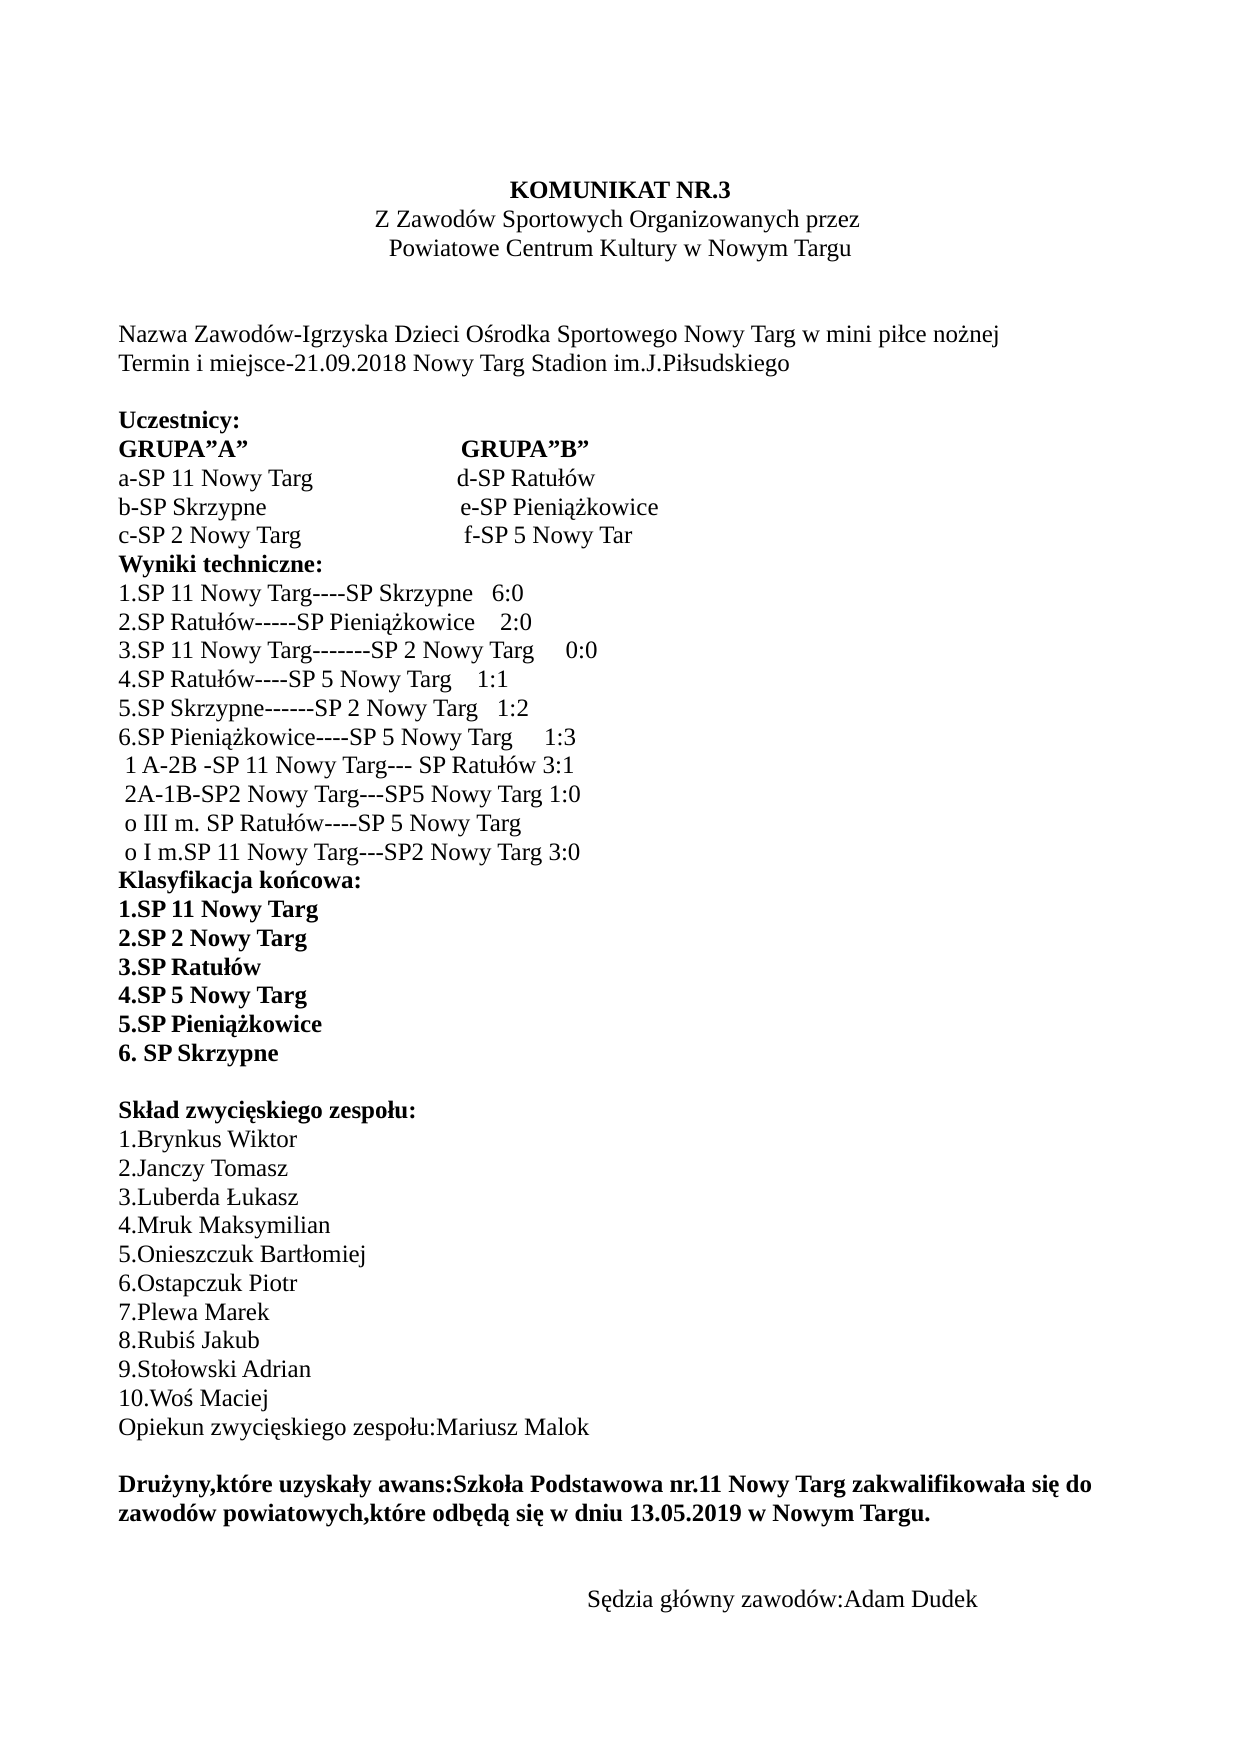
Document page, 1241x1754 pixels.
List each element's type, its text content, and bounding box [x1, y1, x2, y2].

text 9.Stołowski Adrian [118, 1354, 1122, 1383]
text 1.SP 11 Nowy Targ [118, 894, 1122, 923]
text 3.SP Ratułów [118, 952, 1122, 981]
text 3.Luberda Łukasz [118, 1182, 1122, 1211]
text KOMUNIKAT NR.3 [118, 176, 1122, 204]
text Opiekun zwycięskiego zespołu:Mariusz Malok [118, 1412, 1122, 1441]
text 4.SP 5 Nowy Targ [118, 981, 1122, 1009]
text 2.Janczy Tomasz [118, 1153, 1122, 1182]
text Nazwa Zawodów-Igrzyska Dzieci Ośrodka Sportowego Nowy Targ w mini piłce nożnej [118, 319, 1122, 348]
text GRUPA”A” GRUPA”B” [118, 434, 1122, 463]
text 5.Onieszczuk Bartłomiej [118, 1239, 1122, 1268]
text 8.Rubiś Jakub [118, 1326, 1122, 1354]
text 6. SP Skrzypne [118, 1038, 1122, 1067]
text o III m. SP Ratułów----SP 5 Nowy Targ [118, 808, 1122, 837]
text 2.SP 2 Nowy Targ [118, 923, 1122, 952]
text 5.SP Skrzypne------SP 2 Nowy Targ 1:2 [118, 693, 1122, 722]
text 1 A-2B -SP 11 Nowy Targ--- SP Ratułów 3:1 [118, 751, 1122, 779]
text Uczestnicy: [118, 406, 1122, 434]
text Z Zawodów Sportowych Organizowanych przez [118, 204, 1122, 233]
text 2A-1B-SP2 Nowy Targ---SP5 Nowy Targ 1:0 [118, 779, 1122, 808]
text 1.Brynkus Wiktor [118, 1124, 1122, 1153]
text 4.Mruk Maksymilian [118, 1211, 1122, 1239]
text Drużyny,które uzyskały awans:Szkoła Podstawowa nr.11 Nowy Targ zakwalifikowała się do zawodów powiatowych,które odbędą się w dniu 13.05.2019 w Nowym Targu. [118, 1469, 1122, 1527]
text Sędzia główny zawodów:Adam Dudek [118, 1584, 1122, 1613]
text Wyniki techniczne: [118, 549, 1122, 578]
text b-SP Skrzypne e-SP Pieniążkowice [118, 492, 1122, 521]
text c-SP 2 Nowy Targ f-SP 5 Nowy Tar [118, 521, 1122, 549]
text Skład zwycięskiego zespołu: [118, 1096, 1122, 1124]
text 2.SP Ratułów-----SP Pieniążkowice 2:0 [118, 607, 1122, 636]
text Termin i miejsce-21.09.2018 Nowy Targ Stadion im.J.Piłsudskiego [118, 348, 1122, 377]
text 5.SP Pieniążkowice [118, 1009, 1122, 1038]
text Powiatowe Centrum Kultury w Nowym Targu [118, 233, 1122, 262]
text Klasyfikacja końcowa: [118, 866, 1122, 894]
text 4.SP Ratułów----SP 5 Nowy Targ 1:1 [118, 664, 1122, 693]
text 1.SP 11 Nowy Targ----SP Skrzypne 6:0 [118, 578, 1122, 607]
text 10.Woś Maciej [118, 1383, 1122, 1412]
text o I m.SP 11 Nowy Targ---SP2 Nowy Targ 3:0 [118, 837, 1122, 866]
text 3.SP 11 Nowy Targ-------SP 2 Nowy Targ 0:0 [118, 636, 1122, 664]
text a-SP 11 Nowy Targ d-SP Ratułów [118, 463, 1122, 492]
text 6.Ostapczuk Piotr [118, 1268, 1122, 1297]
text 6.SP Pieniążkowice----SP 5 Nowy Targ 1:3 [118, 722, 1122, 751]
text 7.Plewa Marek [118, 1297, 1122, 1326]
